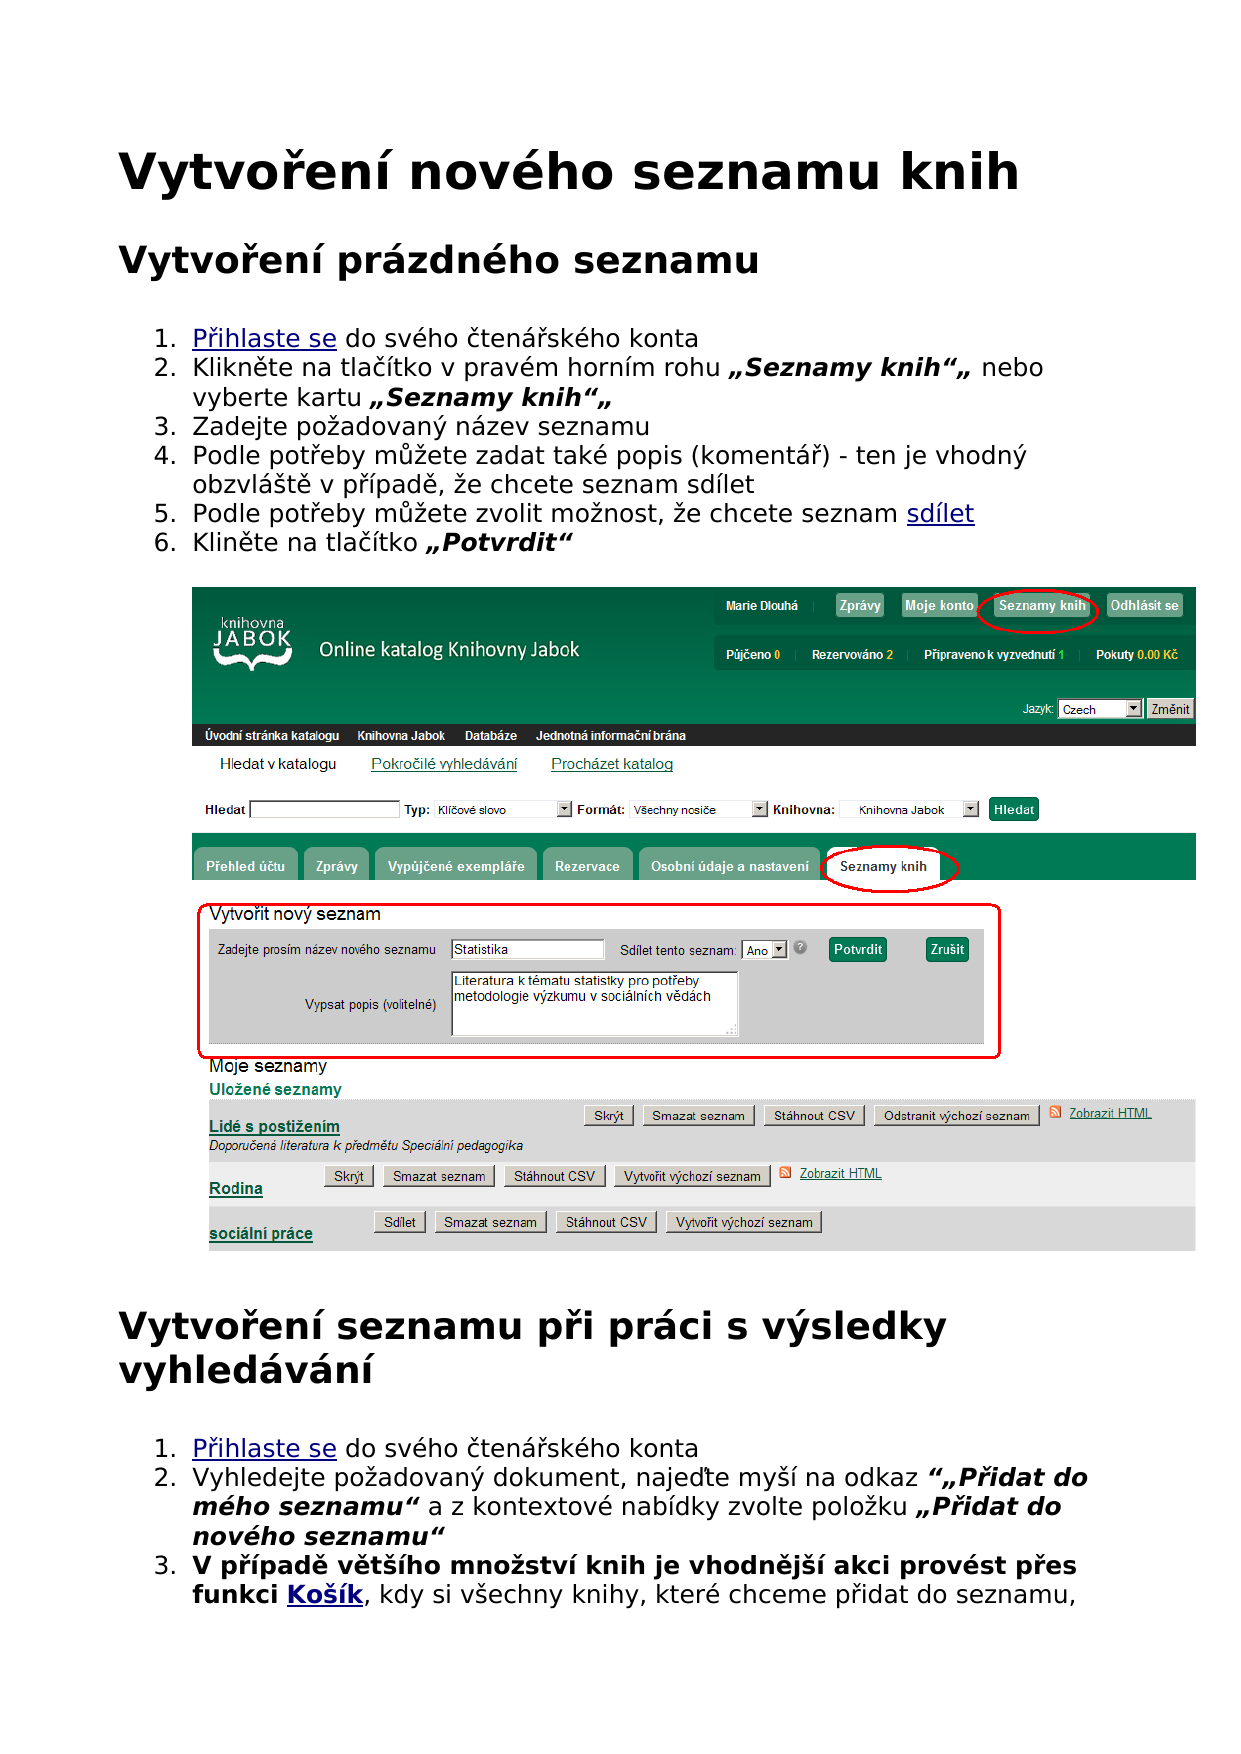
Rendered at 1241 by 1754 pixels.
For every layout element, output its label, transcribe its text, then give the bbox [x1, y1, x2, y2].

subtitle Vytvoření prázdného seznamu [118, 239, 1122, 282]
list Klikněte na tlačítko v pravém horním rohu „Seznamy knih“„ nebo vyberte kartu „Seznamy knih“„ [177, 354, 1122, 412]
list Zadejte požadovaný název seznamu [177, 412, 1122, 441]
subtitle Vytvoření seznamu při práci s výsledky vyhledávání [118, 1305, 1122, 1392]
list V případě většího množství knih je vhodnější akci provést přes funkci Košík, kdy si všechny knihy, které chceme přidat do seznamu, [177, 1551, 1122, 1609]
list Podle potřeby můžete zadat také popis (komentář) - ten je vhodný obzvláště v případě, že chcete seznam sdílet [177, 441, 1122, 499]
list Kliněte na tlačítko „Potvrdit“ [177, 529, 1122, 1250]
picture [192, 587, 1196, 1251]
list Přihlaste se do svého čtenářského konta [177, 324, 1122, 354]
list Vyhledejte požadovaný dokument, najeďte myší na odkaz “„Přidat do mého seznamu“ a z kontextové nabídky zvolte položku „Přidat do nového seznamu“ [177, 1463, 1122, 1551]
list Přihlaste se do svého čtenářského konta [177, 1434, 1122, 1463]
subtitle Vytvoření nového seznamu knih [118, 143, 1122, 201]
list Podle potřeby můžete zvolit možnost, že chcete seznam sdílet [177, 499, 1122, 529]
